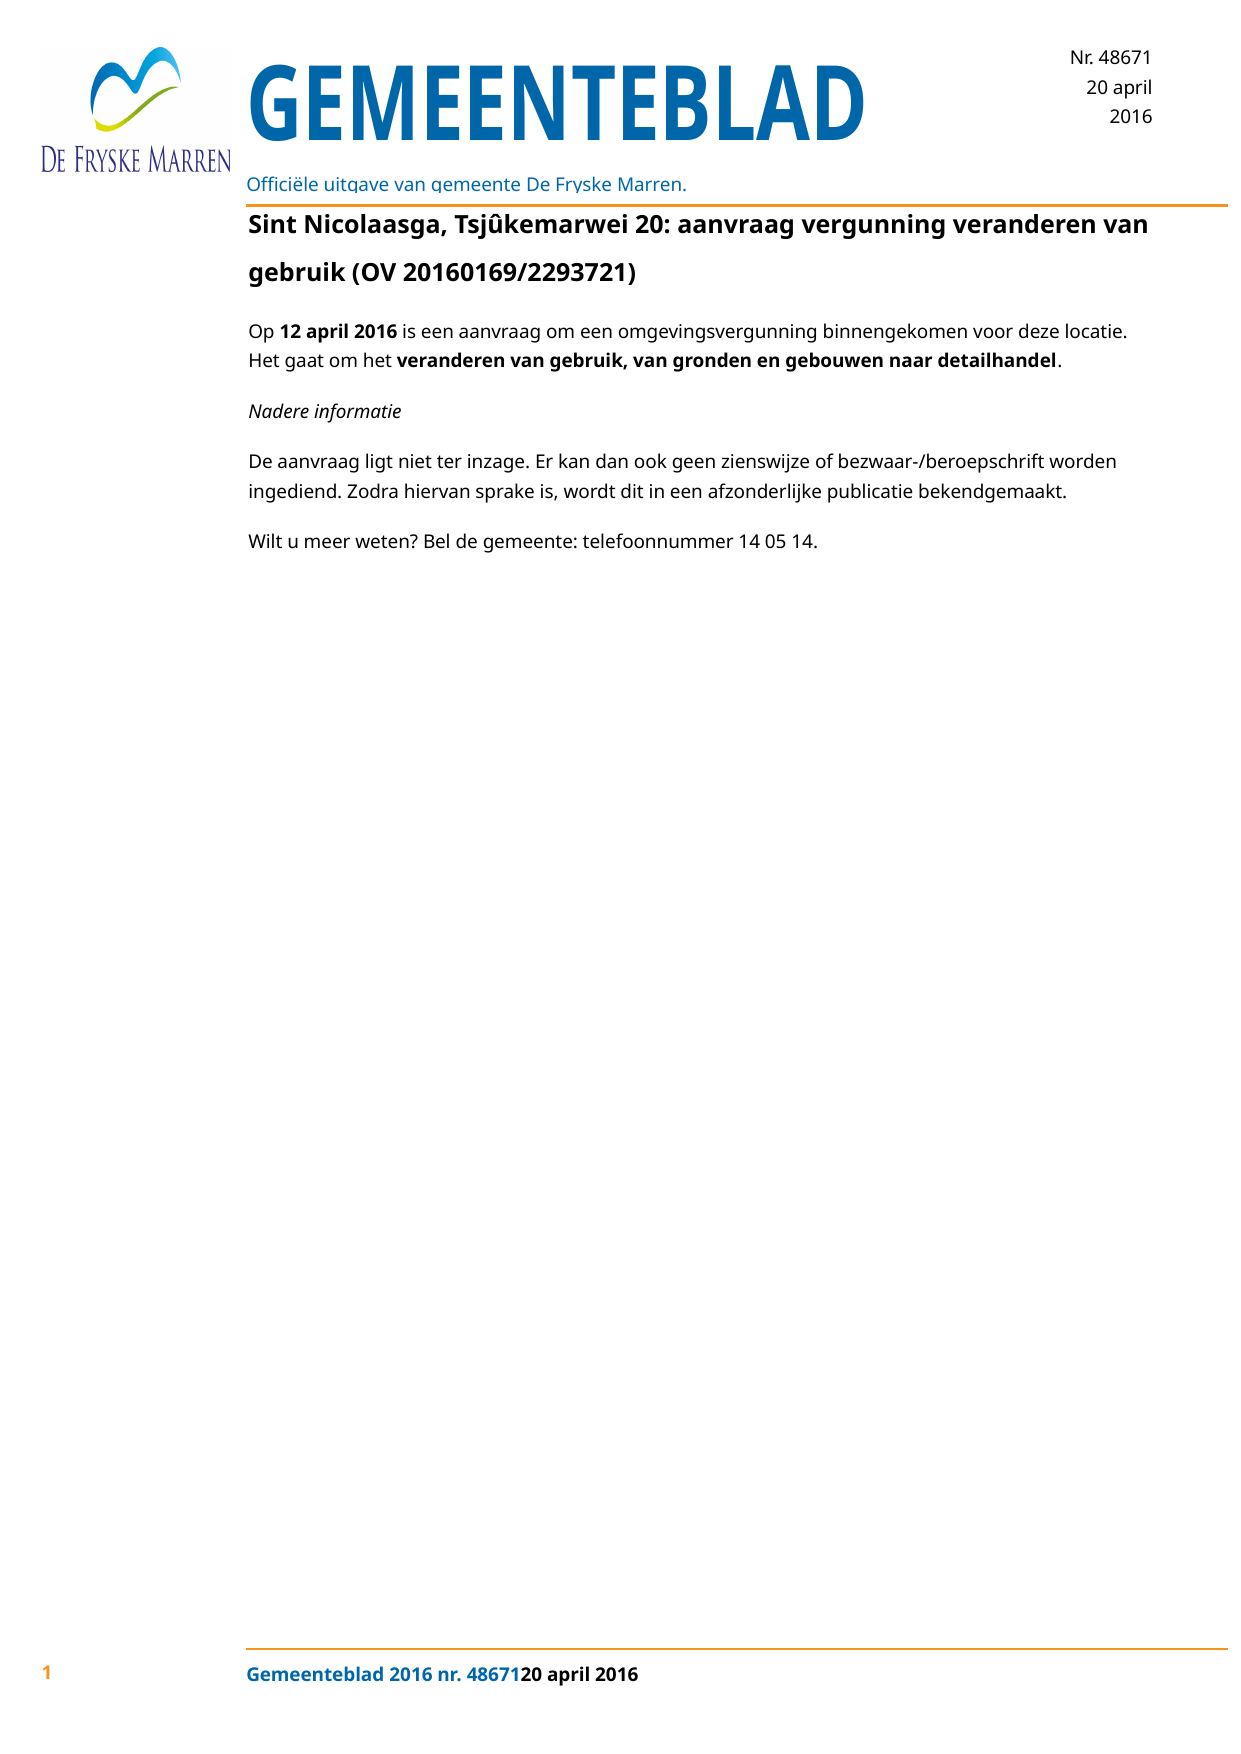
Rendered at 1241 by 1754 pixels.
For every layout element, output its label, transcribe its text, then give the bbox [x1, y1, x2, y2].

text Sint Nicolaasga, Tsjûkemarwei 20: aanvraag vergunning veranderen van gebruik (OV 20160169/2293721) [248, 207, 1152, 288]
text Wilt u meer weten? Bel de gemeente: telefoonnummer 14 05 14. [248, 528, 1152, 554]
text Op 12 april 2016 is een aanvraag om een omgevingsvergunning binnengekomen voor deze locatie. Het gaat om het veranderen van gebruik, van gronden en gebouwen naar detailhandel. [248, 318, 1152, 373]
text Nadere informatie [248, 398, 1152, 424]
picture [41, 47, 231, 172]
text De aanvraag ligt niet ter inzage. Er kan dan ook geen zienswijze of bezwaar-/beroepschrift worden ingediend. Zodra hiervan sprake is, wordt dit in een afzonderlijke publicatie bekendgemaakt. [248, 448, 1152, 504]
